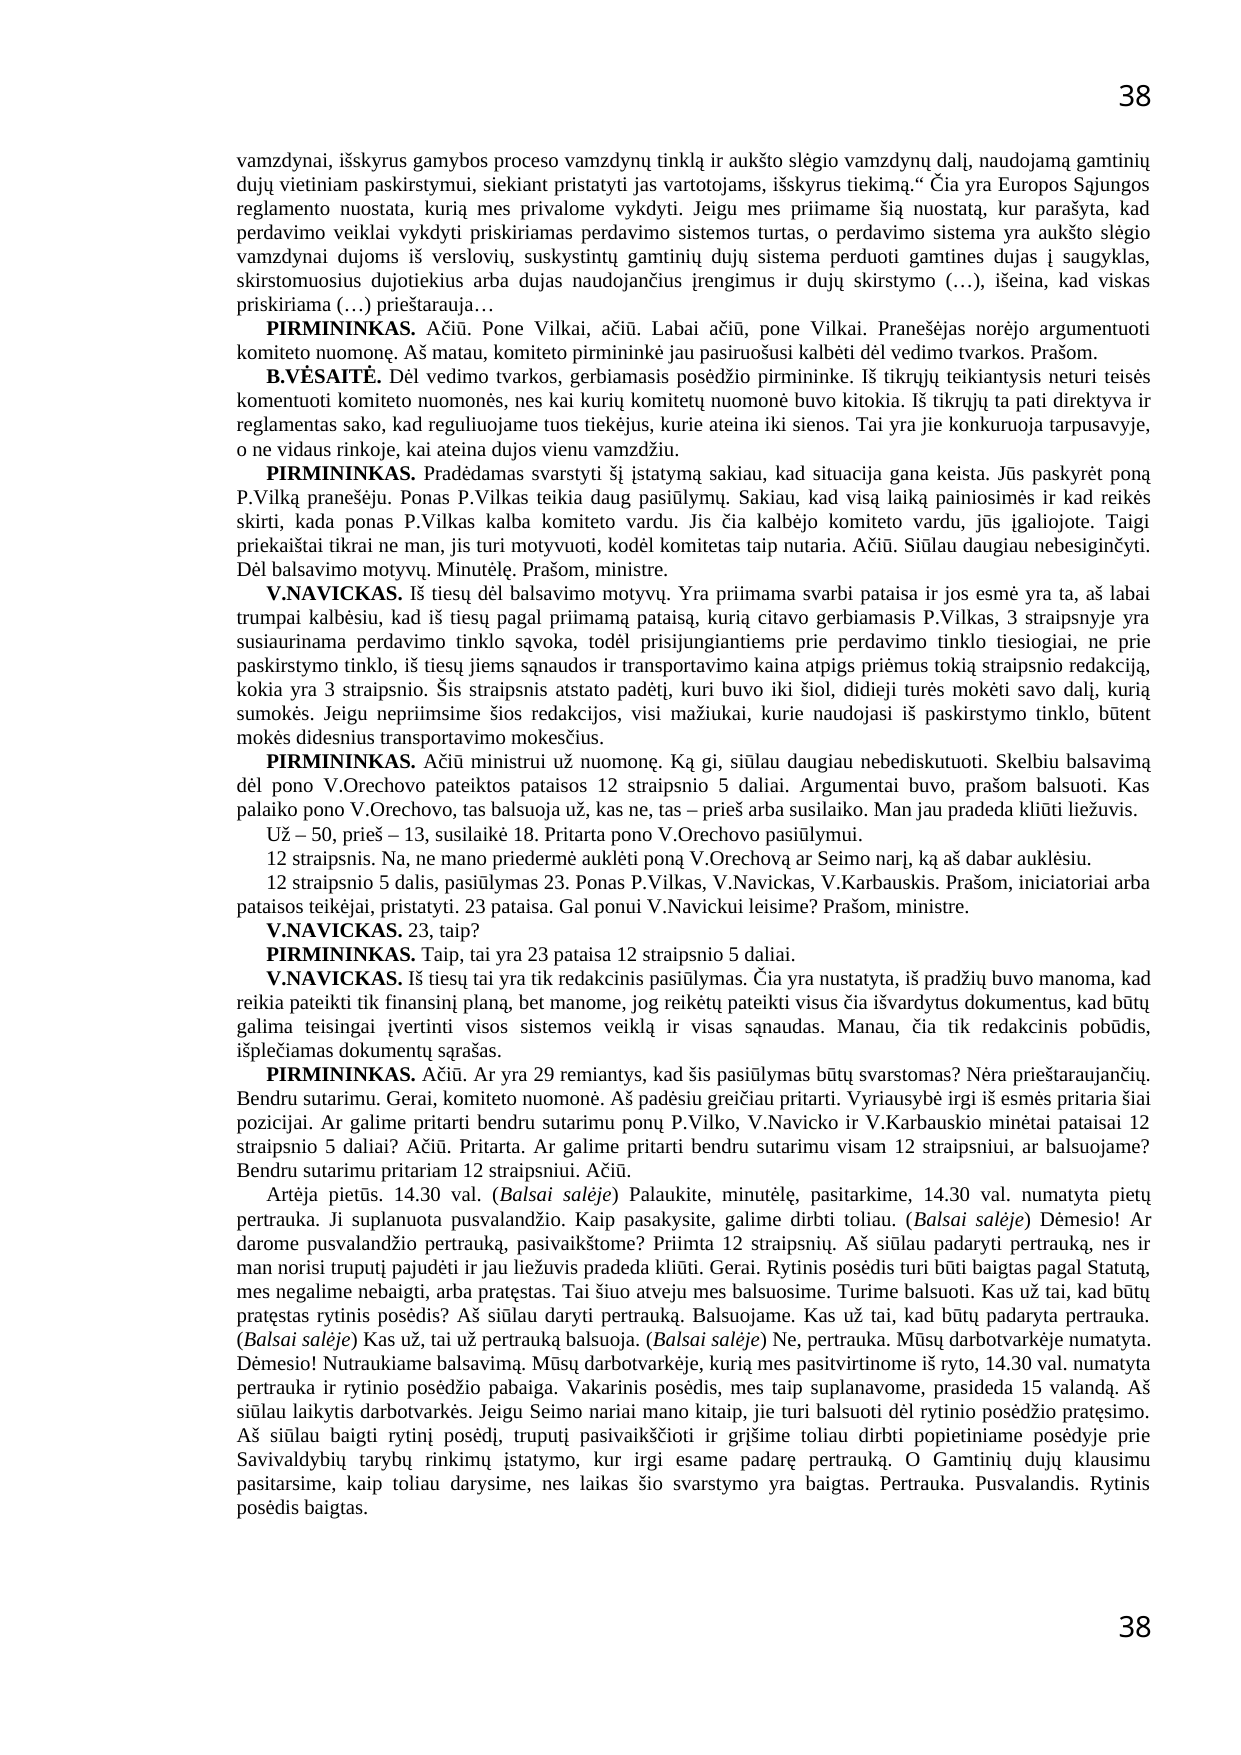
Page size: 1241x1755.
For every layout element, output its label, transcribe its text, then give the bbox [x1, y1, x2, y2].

text Artėja pietūs. 14.30 val. (Balsai salėje) Palaukite, minutėlę, pasitarkime, 14.30 val. numatyta pietų pertrauka. Ji suplanuota pusvalandžio. Kaip pasakysite, galime dirbti toliau. (Balsai salėje) Dėmesio! Ar darome pusvalandžio pertrauką, pasivaikštome? Priimta 12 straipsnių. Aš siūlau padaryti pertrauką, nes ir man norisi truputį pajudėti ir jau liežuvis pradeda kliūti. Gerai. Rytinis posėdis turi būti baigtas pagal Statutą, mes negalime nebaigti, arba pratęstas. Tai šiuo atveju mes balsuosime. Turime balsuoti. Kas už tai, kad būtų pratęstas rytinis posėdis? Aš siūlau daryti pertrauką. Balsuojame. Kas už tai, kad būtų padaryta pertrauka. (Balsai salėje) Kas už, tai už pertrauką balsuoja. (Balsai salėje) Ne, pertrauka. Mūsų darbotvarkėje numatyta. Dėmesio! Nutraukiame balsavimą. Mūsų darbotvarkėje, kurią mes pasitvirtinome iš ryto, 14.30 val. numatyta pertrauka ir rytinio posėdžio pabaiga. Vakarinis posėdis, mes taip suplanavome, prasideda 15 valandą. Aš siūlau laikytis darbotvarkės. Jeigu Seimo nariai mano kitaip, jie turi balsuoti dėl rytinio posėdžio pratęsimo. Aš siūlau baigti rytinį posėdį, truputį pasivaikščioti ir grįšime toliau dirbti popietiniame posėdyje prie Savivaldybių tarybų rinkimų įstatymo, kur irgi esame padarę pertrauką. O Gamtinių dujų klausimu pasitarsime, kaip toliau darysime, nes laikas šio svarstymo yra baigtas. Pertrauka. Pusvalandis. Rytinis posėdis baigtas. [236, 1182, 1152, 1519]
text V.NAVICKAS. 23, taip? [236, 918, 1152, 942]
text PIRMININKAS. Ačiū. Ar yra 29 remiantys, kad šis pasiūlymas būtų svarstomas? Nėra prieštaraujančių. Bendru sutarimu. Gerai, komiteto nuomonė. Aš padėsiu greičiau pritarti. Vyriausybė irgi iš esmės pritaria šiai pozicijai. Ar galime pritarti bendru sutarimu ponų P.Vilko, V.Navicko ir V.Karbauskio minėtai pataisai 12 straipsnio 5 daliai? Ačiū. Pritarta. Ar galime pritarti bendru sutarimu visam 12 straipsniui, ar balsuojame? Bendru sutarimu pritariam 12 straipsniui. Ačiū. [236, 1062, 1152, 1182]
text B.VĖSAITĖ. Dėl vedimo tvarkos, gerbiamasis posėdžio pirmininke. Iš tikrųjų teikiantysis neturi teisės komentuoti komiteto nuomonės, nes kai kurių komitetų nuomonė buvo kitokia. Iš tikrųjų ta pati direktyva ir reglamentas sako, kad reguliuojame tuos tiekėjus, kurie ateina iki sienos. Tai yra jie konkuruoja tarpusavyje, o ne vidaus rinkoje, kai ateina dujos vienu vamzdžiu. [236, 364, 1152, 461]
text 12 straipsnio 5 dalis, pasiūlymas 23. Ponas P.Vilkas, V.Navickas, V.Karbauskis. Prašom, iniciatoriai arba pataisos teikėjai, pristatyti. 23 pataisa. Gal ponui V.Navickui leisime? Prašom, ministre. [236, 869, 1152, 918]
text PIRMININKAS. Pradėdamas svarstyti šį įstatymą sakiau, kad situacija gana keista. Jūs paskyrėt poną P.Vilką pranešėju. Ponas P.Vilkas teikia daug pasiūlymų. Sakiau, kad visą laiką painiosimės ir kad reikės skirti, kada ponas P.Vilkas kalba komiteto vardu. Jis čia kalbėjo komiteto vardu, jūs įgaliojote. Taigi priekaištai tikrai ne man, jis turi motyvuoti, kodėl komitetas taip nutaria. Ačiū. Siūlau daugiau nebesiginčyti. Dėl balsavimo motyvų. Minutėlę. Prašom, ministre. [236, 461, 1152, 581]
text Už – 50, prieš – 13, susilaikė 18. Pritarta pono V.Orechovo pasiūlymui. [236, 821, 1152, 846]
text V.NAVICKAS. Iš tiesų tai yra tik redakcinis pasiūlymas. Čia yra nustatyta, iš pradžių buvo manoma, kad reikia pateikti tik finansinį planą, bet manome, jog reikėtų pateikti visus čia išvardytus dokumentus, kad būtų galima teisingai įvertinti visos sistemos veiklą ir visas sąnaudas. Manau, čia tik redakcinis pobūdis, išplečiamas dokumentų sąrašas. [236, 966, 1152, 1062]
text 12 straipsnis. Na, ne mano priedermė auklėti poną V.Orechovą ar Seimo narį, ką aš dabar auklėsiu. [236, 846, 1152, 869]
text PIRMININKAS. Ačiū. Pone Vilkai, ačiū. Labai ačiū, pone Vilkai. Pranešėjas norėjo argumentuoti komiteto nuomonę. Aš matau, komiteto pirmininkė jau pasiruošusi kalbėti dėl vedimo tvarkos. Prašom. [236, 316, 1152, 364]
text vamzdynai, išskyrus gamybos proceso vamzdynų tinklą ir aukšto slėgio vamzdynų dalį, naudojamą gamtinių dujų vietiniam paskirstymui, siekiant pristatyti jas vartotojams, išskyrus tiekimą.“ Čia yra Europos Sąjungos reglamento nuostata, kurią mes privalome vykdyti. Jeigu mes priimame šią nuostatą, kur parašyta, kad perdavimo veiklai vykdyti priskiriamas perdavimo sistemos turtas, o perdavimo sistema yra aukšto slėgio vamzdynai dujoms iš verslovių, suskystintų gamtinių dujų sistema perduoti gamtines dujas į saugyklas, skirstomuosius dujotiekius arba dujas naudojančius įrengimus ir dujų skirstymo (…), išeina, kad viskas priskiriama (…) prieštarauja… [236, 148, 1152, 316]
text PIRMININKAS. Taip, tai yra 23 pataisa 12 straipsnio 5 daliai. [236, 942, 1152, 966]
text PIRMININKAS. Ačiū ministrui už nuomonę. Ką gi, siūlau daugiau nebediskutuoti. Skelbiu balsavimą dėl pono V.Orechovo pateiktos pataisos 12 straipsnio 5 daliai. Argumentai buvo, prašom balsuoti. Kas palaiko pono V.Orechovo, tas balsuoja už, kas ne, tas – prieš arba susilaiko. Man jau pradeda kliūti liežuvis. [236, 749, 1152, 821]
text V.NAVICKAS. Iš tiesų dėl balsavimo motyvų. Yra priimama svarbi pataisa ir jos esmė yra ta, aš labai trumpai kalbėsiu, kad iš tiesų pagal priimamą pataisą, kurią citavo gerbiamasis P.Vilkas, 3 straipsnyje yra susiaurinama perdavimo tinklo sąvoka, todėl prisijungiantiems prie perdavimo tinklo tiesiogiai, ne prie paskirstymo tinklo, iš tiesų jiems sąnaudos ir transportavimo kaina atpigs priėmus tokią straipsnio redakciją, kokia yra 3 straipsnio. Šis straipsnis atstato padėtį, kuri buvo iki šiol, didieji turės mokėti savo dalį, kurią sumokės. Jeigu nepriimsime šios redakcijos, visi mažiukai, kurie naudojasi iš paskirstymo tinklo, būtent mokės didesnius transportavimo mokesčius. [236, 581, 1152, 749]
